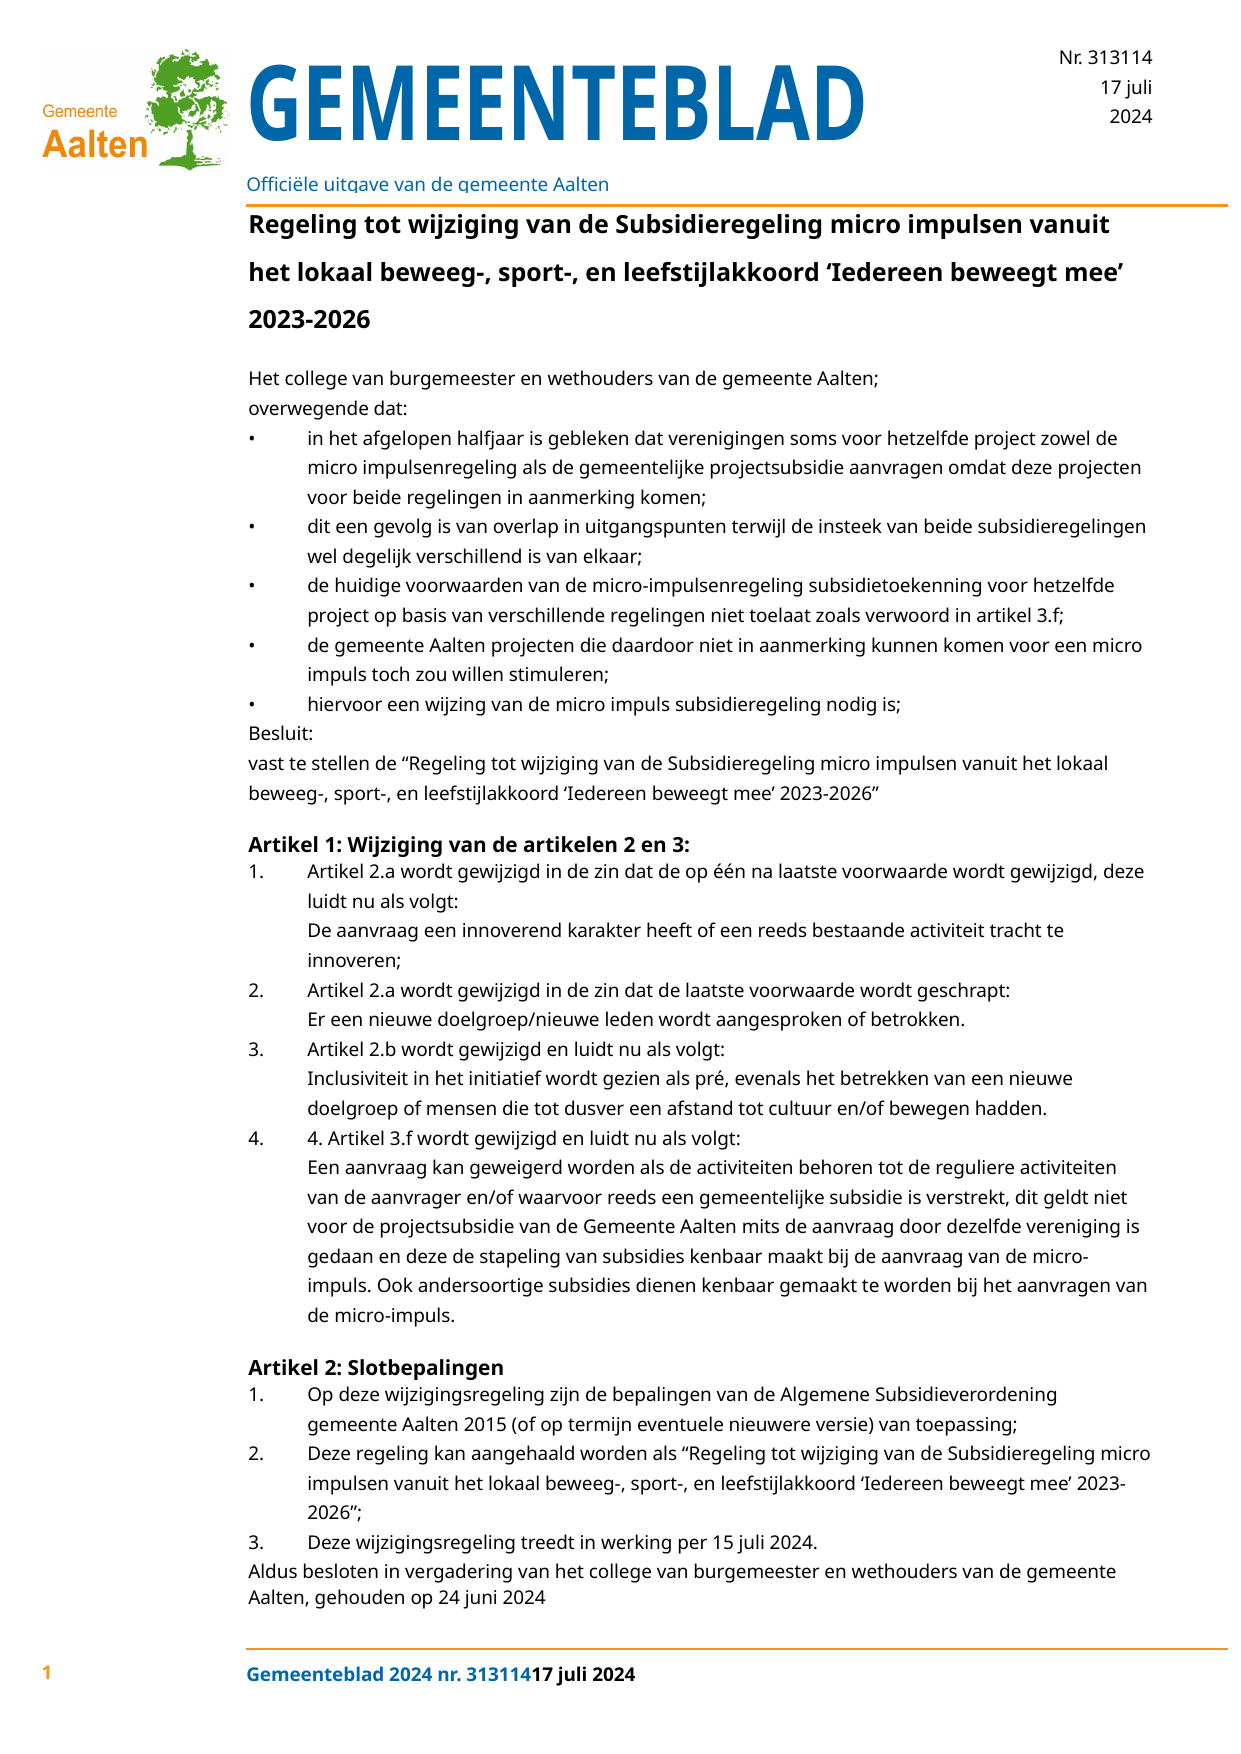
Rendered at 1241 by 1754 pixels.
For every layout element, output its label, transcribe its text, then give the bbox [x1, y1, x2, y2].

list hiervoor een wijzing van de micro impuls subsidieregeling nodig is; [248, 691, 1152, 717]
list Artikel 2.a wordt gewijzigd in de zin dat de laatste voorwaarde wordt geschrapt: [248, 977, 1152, 1003]
text Artikel 1: Wijziging van de artikelen 2 en 3: [248, 830, 1152, 858]
text Besluit: [248, 721, 1152, 746]
list Een aanvraag kan geweigerd worden als de activiteiten behoren tot de reguliere activiteiten van de aanvrager en/of waarvoor reeds een gemeentelijke subsidie is verstrekt, dit geldt niet voor de projectsubsidie van de Gemeente Aalten mits de aanvraag door dezelfde vereniging is gedaan en deze de stapeling van subsidies kenbaar maakt bij de aanvraag van de micro-impuls. Ook andersoortige subsidies dienen kenbaar gemaakt te worden bij het aanvragen van de micro-impuls. [248, 1154, 1152, 1328]
list Deze regeling kan aangehaald worden als “Regeling tot wijziging van de Subsidieregeling micro impulsen vanuit het lokaal beweeg-, sport-, en leefstijlakkoord ‘Iedereen beweegt mee’ 2023-2026”; [248, 1440, 1152, 1525]
text Aldus besloten in vergadering van het college van burgemeester en wethouders van de gemeente Aalten, gehouden op 24 juni 2024 [248, 1559, 1152, 1610]
list Artikel 2.b wordt gewijzigd en luidt nu als volgt: [248, 1036, 1152, 1062]
text Artikel 2: Slotbepalingen [248, 1353, 1152, 1381]
text vast te stellen de “Regeling tot wijziging van de Subsidieregeling micro impulsen vanuit het lokaal beweeg-, sport-, en leefstijlakkoord ‘Iedereen beweegt mee’ 2023-2026” [248, 750, 1152, 805]
list Artikel 2.a wordt gewijzigd in de zin dat de op één na laatste voorwaarde wordt gewijzigd, deze luidt nu als volgt: [248, 858, 1152, 914]
list de gemeente Aalten projecten die daardoor niet in aanmerking kunnen komen voor een micro impuls toch zou willen stimuleren; [248, 632, 1152, 687]
list Op deze wijzigingsregeling zijn de bepalingen van de Algemene Subsidieverordening gemeente Aalten 2015 (of op termijn eventuele nieuwere versie) van toepassing; [248, 1381, 1152, 1436]
list 4. Artikel 3.f wordt gewijzigd en luidt nu als volgt: [248, 1125, 1152, 1151]
text Het college van burgemeester en wethouders van de gemeente Aalten; [248, 366, 1152, 391]
list Inclusiviteit in het initiatief wordt gezien als pré, evenals het betrekken van een nieuwe doelgroep of mensen die tot dusver een afstand tot cultuur en/of bewegen hadden. [248, 1066, 1152, 1121]
list Er een nieuwe doelgroep/nieuwe leden wordt aangesproken of betrokken. [248, 1006, 1152, 1032]
picture [41, 47, 231, 172]
list de huidige voorwaarden van de micro-impulsenregeling subsidietoekenning voor hetzelfde project op basis van verschillende regelingen niet toelaat zoals verwoord in artikel 3.f; [248, 573, 1152, 628]
list De aanvraag een innoverend karakter heeft of een reeds bestaande activiteit tracht te innoveren; [248, 918, 1152, 973]
list Deze wijzigingsregeling treedt in werking per 15 juli 2024. [248, 1529, 1152, 1555]
list dit een gevolg is van overlap in uitgangspunten terwijl de insteek van beide subsidieregelingen wel degelijk verschillend is van elkaar; [248, 513, 1152, 569]
text overwegende dat: [248, 395, 1152, 421]
list in het afgelopen halfjaar is gebleken dat verenigingen soms voor hetzelfde project zowel de micro impulsenregeling als de gemeentelijke projectsubsidie aanvragen omdat deze projecten voor beide regelingen in aanmerking komen; [248, 425, 1152, 509]
text Regeling tot wijziging van de Subsidieregeling micro impulsen vanuit het lokaal beweeg-, sport-, en leefstijlakkoord ‘Iedereen beweegt mee’ 2023-2026 [248, 207, 1152, 336]
